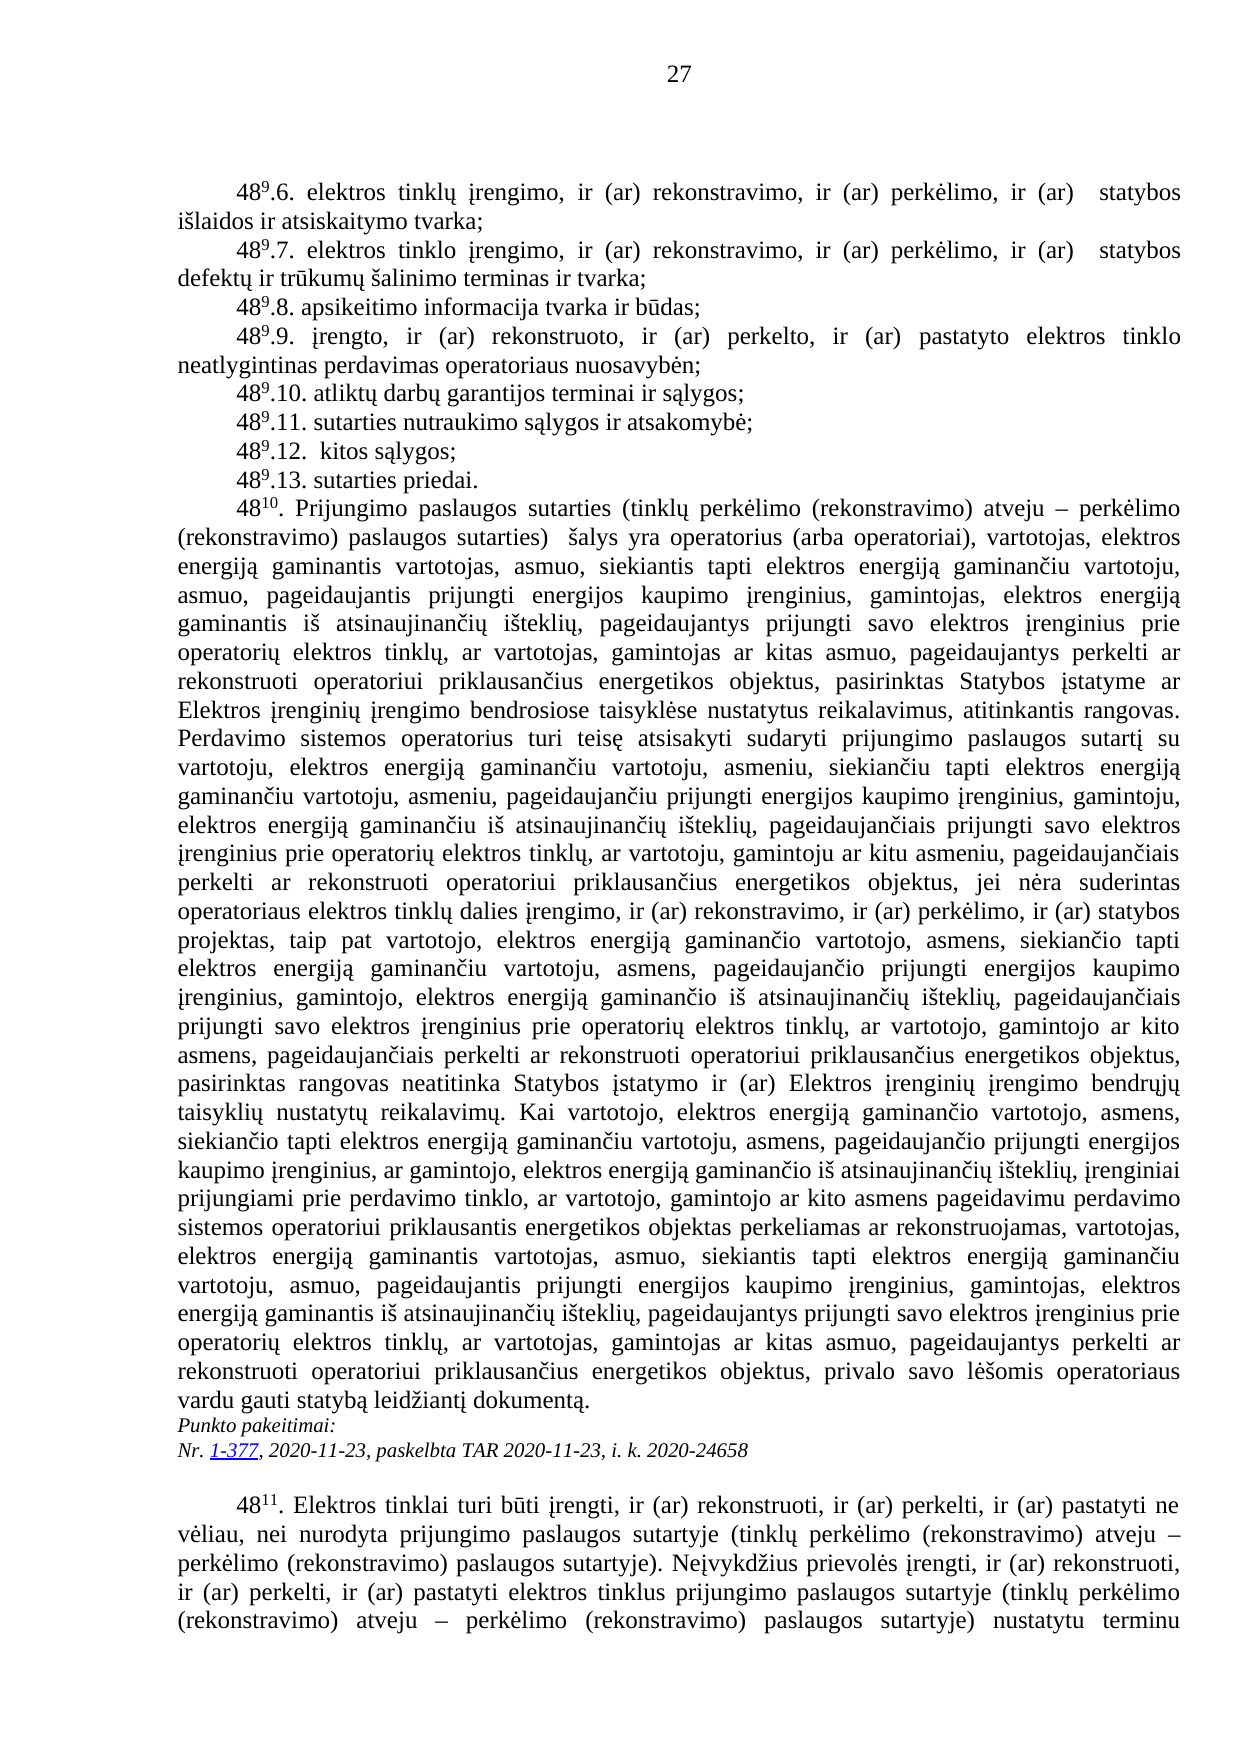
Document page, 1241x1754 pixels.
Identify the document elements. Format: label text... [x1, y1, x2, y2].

text Nr. 1-377, 2020-11-23, paskelbta TAR 2020-11-23, i. k. 2020-24658 [177, 1437, 1181, 1462]
text 489.12. kitos sąlygos; [177, 436, 1181, 465]
text 489.11. sutarties nutraukimo sąlygos ir atsakomybė; [177, 407, 1181, 436]
text 4810. Prijungimo paslaugos sutarties (tinklų perkėlimo (rekonstravimo) atveju – perkėlimo (rekonstravimo) paslaugos sutarties) šalys yra operatorius (arba operatoriai), vartotojas, elektros energiją gaminantis vartotojas, asmuo, siekiantis tapti elektros energiją gaminančiu vartotoju, asmuo, pageidaujantis prijungti energijos kaupimo įrenginius, gamintojas, elektros energiją gaminantis iš atsinaujinančių išteklių, pageidaujantys prijungti savo elektros įrenginius prie operatorių elektros tinklų, ar vartotojas, gamintojas ar kitas asmuo, pageidaujantys perkelti ar rekonstruoti operatoriui priklausančius energetikos objektus, pasirinktas Statybos įstatyme ar Elektros įrenginių įrengimo bendrosiose taisyklėse nustatytus reikalavimus, atitinkantis rangovas. Perdavimo sistemos operatorius turi teisę atsisakyti sudaryti prijungimo paslaugos sutartį su vartotoju, elektros energiją gaminančiu vartotoju, asmeniu, siekiančiu tapti elektros energiją gaminančiu vartotoju, asmeniu, pageidaujančiu prijungti energijos kaupimo įrenginius, gamintoju, elektros energiją gaminančiu iš atsinaujinančių išteklių, pageidaujančiais prijungti savo elektros įrenginius prie operatorių elektros tinklų, ar vartotoju, gamintoju ar kitu asmeniu, pageidaujančiais perkelti ar rekonstruoti operatoriui priklausančius energetikos objektus, jei nėra suderintas operatoriaus elektros tinklų dalies įrengimo, ir (ar) rekonstravimo, ir (ar) perkėlimo, ir (ar) statybos projektas, taip pat vartotojo, elektros energiją gaminančio vartotojo, asmens, siekiančio tapti elektros energiją gaminančiu vartotoju, asmens, pageidaujančio prijungti energijos kaupimo įrenginius, gamintojo, elektros energiją gaminančio iš atsinaujinančių išteklių, pageidaujančiais prijungti savo elektros įrenginius prie operatorių elektros tinklų, ar vartotojo, gamintojo ar kito asmens, pageidaujančiais perkelti ar rekonstruoti operatoriui priklausančius energetikos objektus, pasirinktas rangovas neatitinka Statybos įstatymo ir (ar) Elektros įrenginių įrengimo bendrųjų taisyklių nustatytų reikalavimų. Kai vartotojo, elektros energiją gaminančio vartotojo, asmens, siekiančio tapti elektros energiją gaminančiu vartotoju, asmens, pageidaujančio prijungti energijos kaupimo įrenginius, ar gamintojo, elektros energiją gaminančio iš atsinaujinančių išteklių, įrenginiai prijungiami prie perdavimo tinklo, ar vartotojo, gamintojo ar kito asmens pageidavimu perdavimo sistemos operatoriui priklausantis energetikos objektas perkeliamas ar rekonstruojamas, vartotojas, elektros energiją gaminantis vartotojas, asmuo, siekiantis tapti elektros energiją gaminančiu vartotoju, asmuo, pageidaujantis prijungti energijos kaupimo įrenginius, gamintojas, elektros energiją gaminantis iš atsinaujinančių išteklių, pageidaujantys prijungti savo elektros įrenginius prie operatorių elektros tinklų, ar vartotojas, gamintojas ar kitas asmuo, pageidaujantys perkelti ar rekonstruoti operatoriui priklausančius energetikos objektus, privalo savo lėšomis operatoriaus vardu gauti statybą leidžiantį dokumentą. [177, 493, 1181, 1413]
text 489.8. apsikeitimo informacija tvarka ir būdas; [177, 292, 1181, 321]
text 489.6. elektros tinklų įrengimo, ir (ar) rekonstravimo, ir (ar) perkėlimo, ir (ar) statybos išlaidos ir atsiskaitymo tvarka; [177, 177, 1181, 235]
text 4811. Elektros tinklai turi būti įrengti, ir (ar) rekonstruoti, ir (ar) perkelti, ir (ar) pastatyti ne vėliau, nei nurodyta prijungimo paslaugos sutartyje (tinklų perkėlimo (rekonstravimo) atveju – perkėlimo (rekonstravimo) paslaugos sutartyje). Neįvykdžius prievolės įrengti, ir (ar) rekonstruoti, ir (ar) perkelti, ir (ar) pastatyti elektros tinklus prijungimo paslaugos sutartyje (tinklų perkėlimo (rekonstravimo) atveju – perkėlimo (rekonstravimo) paslaugos sutartyje) nustatytu terminu [177, 1490, 1181, 1634]
text 489.9. įrengto, ir (ar) rekonstruoto, ir (ar) perkelto, ir (ar) pastatyto elektros tinklo neatlygintinas perdavimas operatoriaus nuosavybėn; [177, 321, 1181, 378]
text 489.10. atliktų darbų garantijos terminai ir sąlygos; [177, 378, 1181, 407]
text 489.7. elektros tinklo įrengimo, ir (ar) rekonstravimo, ir (ar) perkėlimo, ir (ar) statybos defektų ir trūkumų šalinimo terminas ir tvarka; [177, 235, 1181, 292]
text Punkto pakeitimai: [177, 1413, 1181, 1437]
text 489.13. sutarties priedai. [177, 465, 1181, 493]
